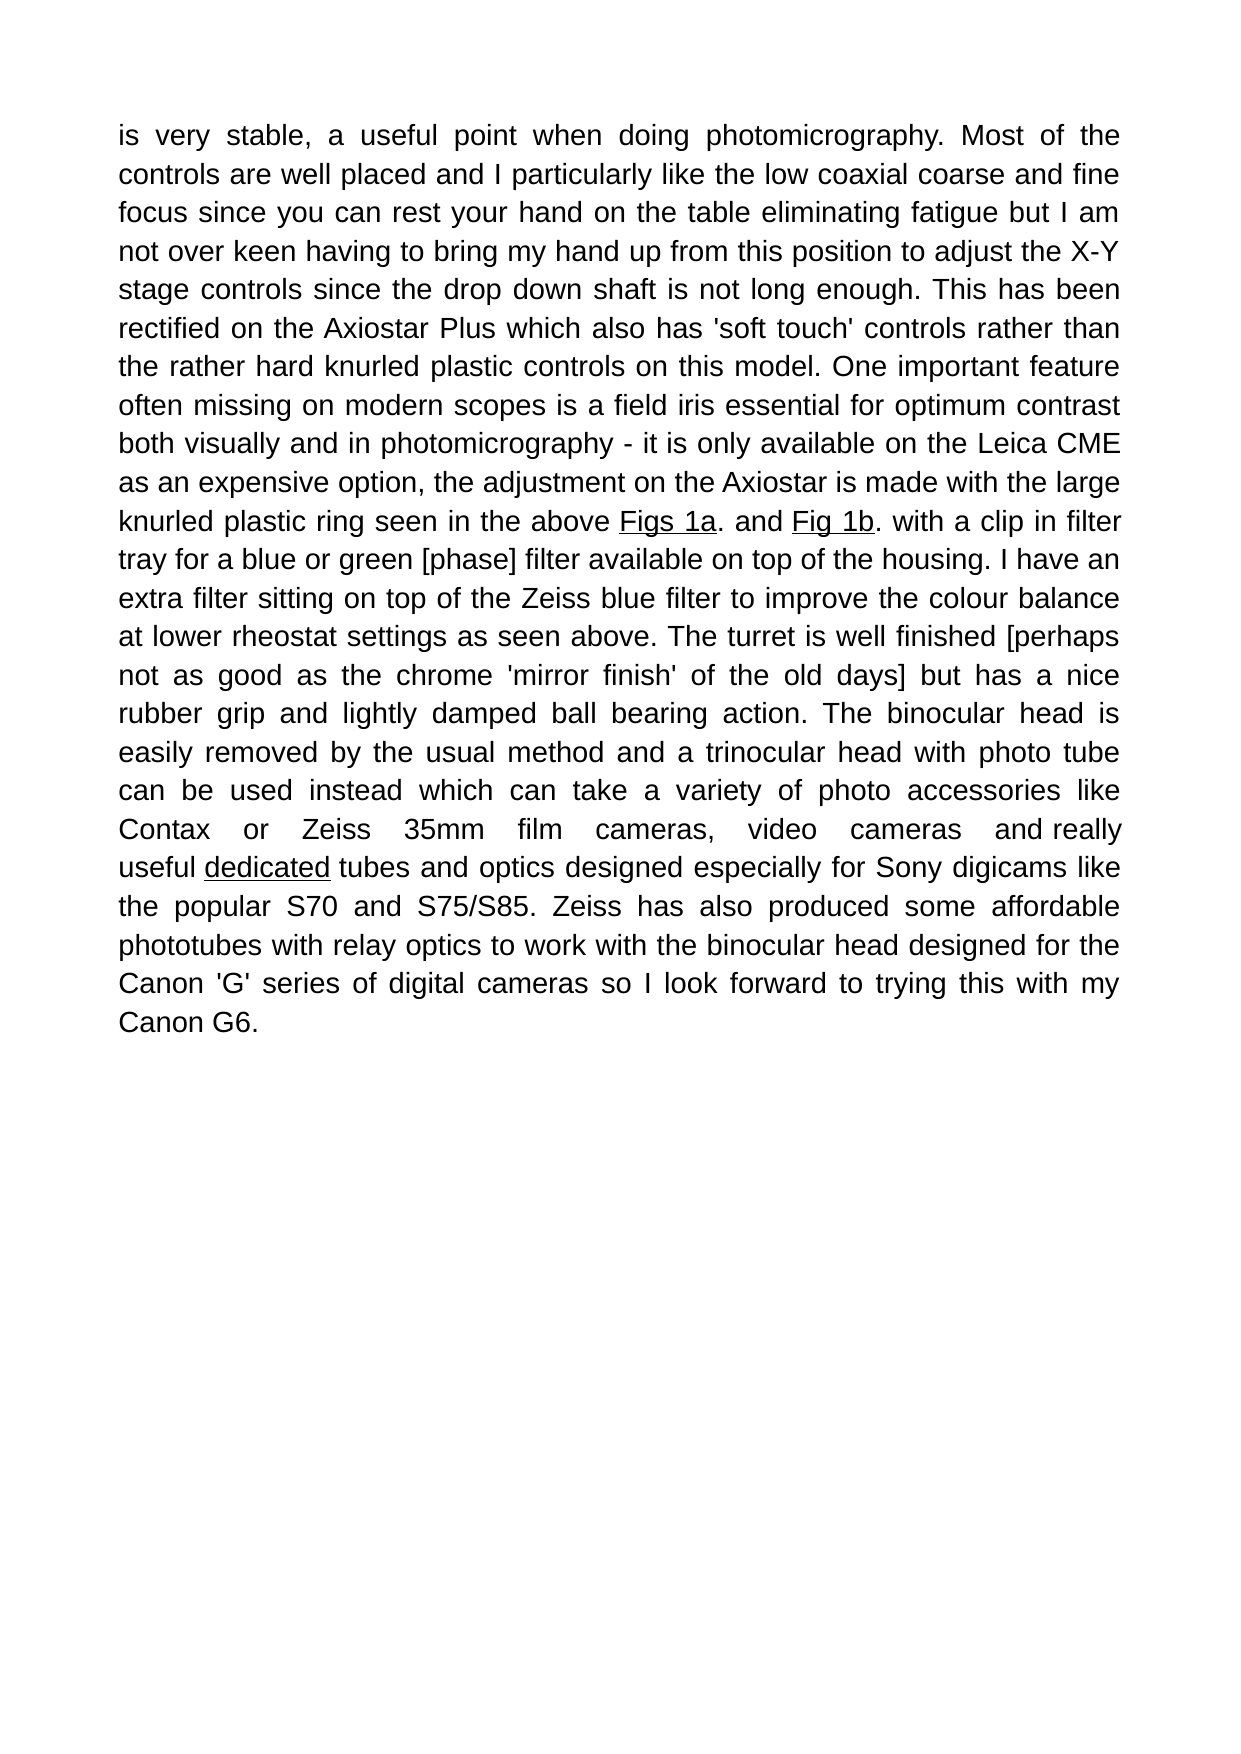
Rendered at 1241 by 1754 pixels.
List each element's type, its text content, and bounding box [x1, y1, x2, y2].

text is very stable, a useful point when doing photomicrography. Most of the controls are well placed and I particularly like the low coaxial coarse and fine focus since you can rest your hand on the table eliminating fatigue but I am not over keen having to bring my hand up from this position to adjust the X-Y stage controls since the drop down shaft is not long enough. This has been rectified on the Axiostar Plus which also has 'soft touch' controls rather than the rather hard knurled plastic controls on this model. One important feature often missing on modern scopes is a field iris essential for optimum contrast both visually and in photomicrography - it is only available on the Leica CME as an expensive option, the adjustment on the Axiostar is made with the large knurled plastic ring seen in the above Figs 1a. and Fig 1b. with a clip in filter tray for a blue or green [phase] filter available on top of the housing. I have an extra filter sitting on top of the Zeiss blue filter to improve the colour balance at lower rheostat settings as seen above. The turret is well finished [perhaps not as good as the chrome 'mirror finish' of the old days] but has a nice rubber grip and lightly damped ball bearing action. The binocular head is easily removed by the usual method and a trinocular head with photo tube can be used instead which can take a variety of photo accessories like Contax or Zeiss 35mm film cameras, video cameras and really useful dedicated tubes and optics designed especially for Sony digicams like the popular S70 and S75/S85. Zeiss has also produced some affordable phototubes with relay optics to work with the binocular head designed for the Canon 'G' series of digital cameras so I look forward to trying this with my Canon G6. [118, 118, 1122, 1038]
